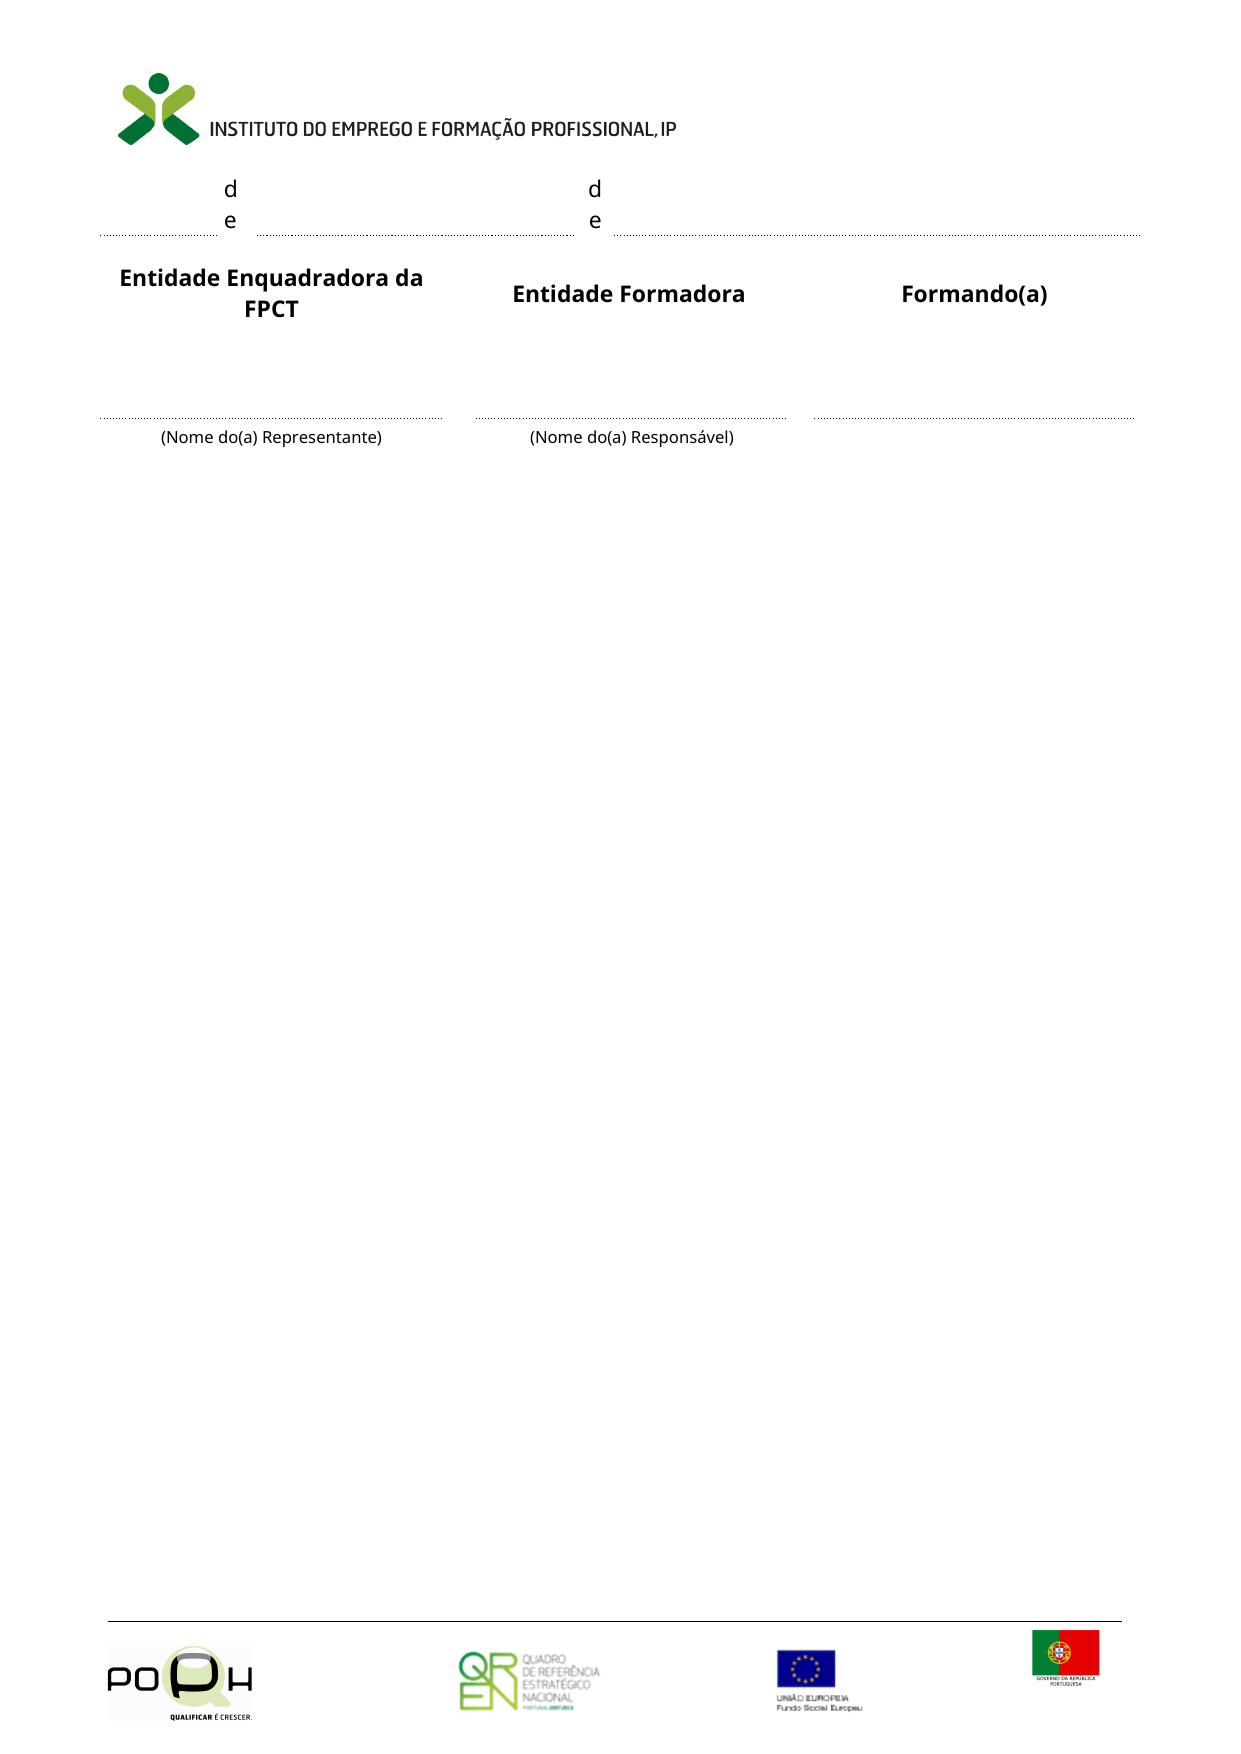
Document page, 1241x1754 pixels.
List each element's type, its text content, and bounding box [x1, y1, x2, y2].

table_header [100, 173, 216, 235]
table_cell [203, 235, 225, 262]
table_cell [292, 235, 341, 262]
table_header [614, 173, 1140, 235]
table_cell [1134, 325, 1140, 418]
table_cell [341, 235, 442, 262]
table_cell (Nome do(a) Responsável) [476, 418, 788, 455]
table_cell [225, 235, 271, 262]
table_cell [271, 235, 292, 262]
table_cell [154, 235, 202, 262]
table_cell [788, 262, 814, 324]
table_header de [216, 173, 257, 235]
table_header [257, 173, 576, 235]
table_cell Entidade Formadora [476, 262, 788, 324]
table_cell [788, 235, 814, 262]
table_cell Formando(a) [814, 262, 1134, 324]
table_cell [814, 418, 1134, 455]
table_cell [442, 325, 476, 418]
table_header de [576, 173, 614, 235]
table_cell [788, 325, 814, 418]
table_cell [442, 262, 476, 324]
table_cell [100, 235, 154, 262]
table_cell [476, 325, 788, 418]
table_cell [1134, 262, 1140, 324]
table_cell [788, 418, 814, 455]
table_cell [814, 235, 1140, 262]
table_cell [476, 235, 788, 262]
table_cell Entidade Enquadradora da FPCT [100, 262, 442, 324]
table_cell (Nome do(a) Representante) [100, 418, 442, 455]
table_cell [442, 418, 476, 455]
table_cell [814, 325, 1134, 418]
table_cell [1134, 418, 1140, 455]
table_cell [100, 325, 442, 418]
table_cell [442, 235, 476, 262]
